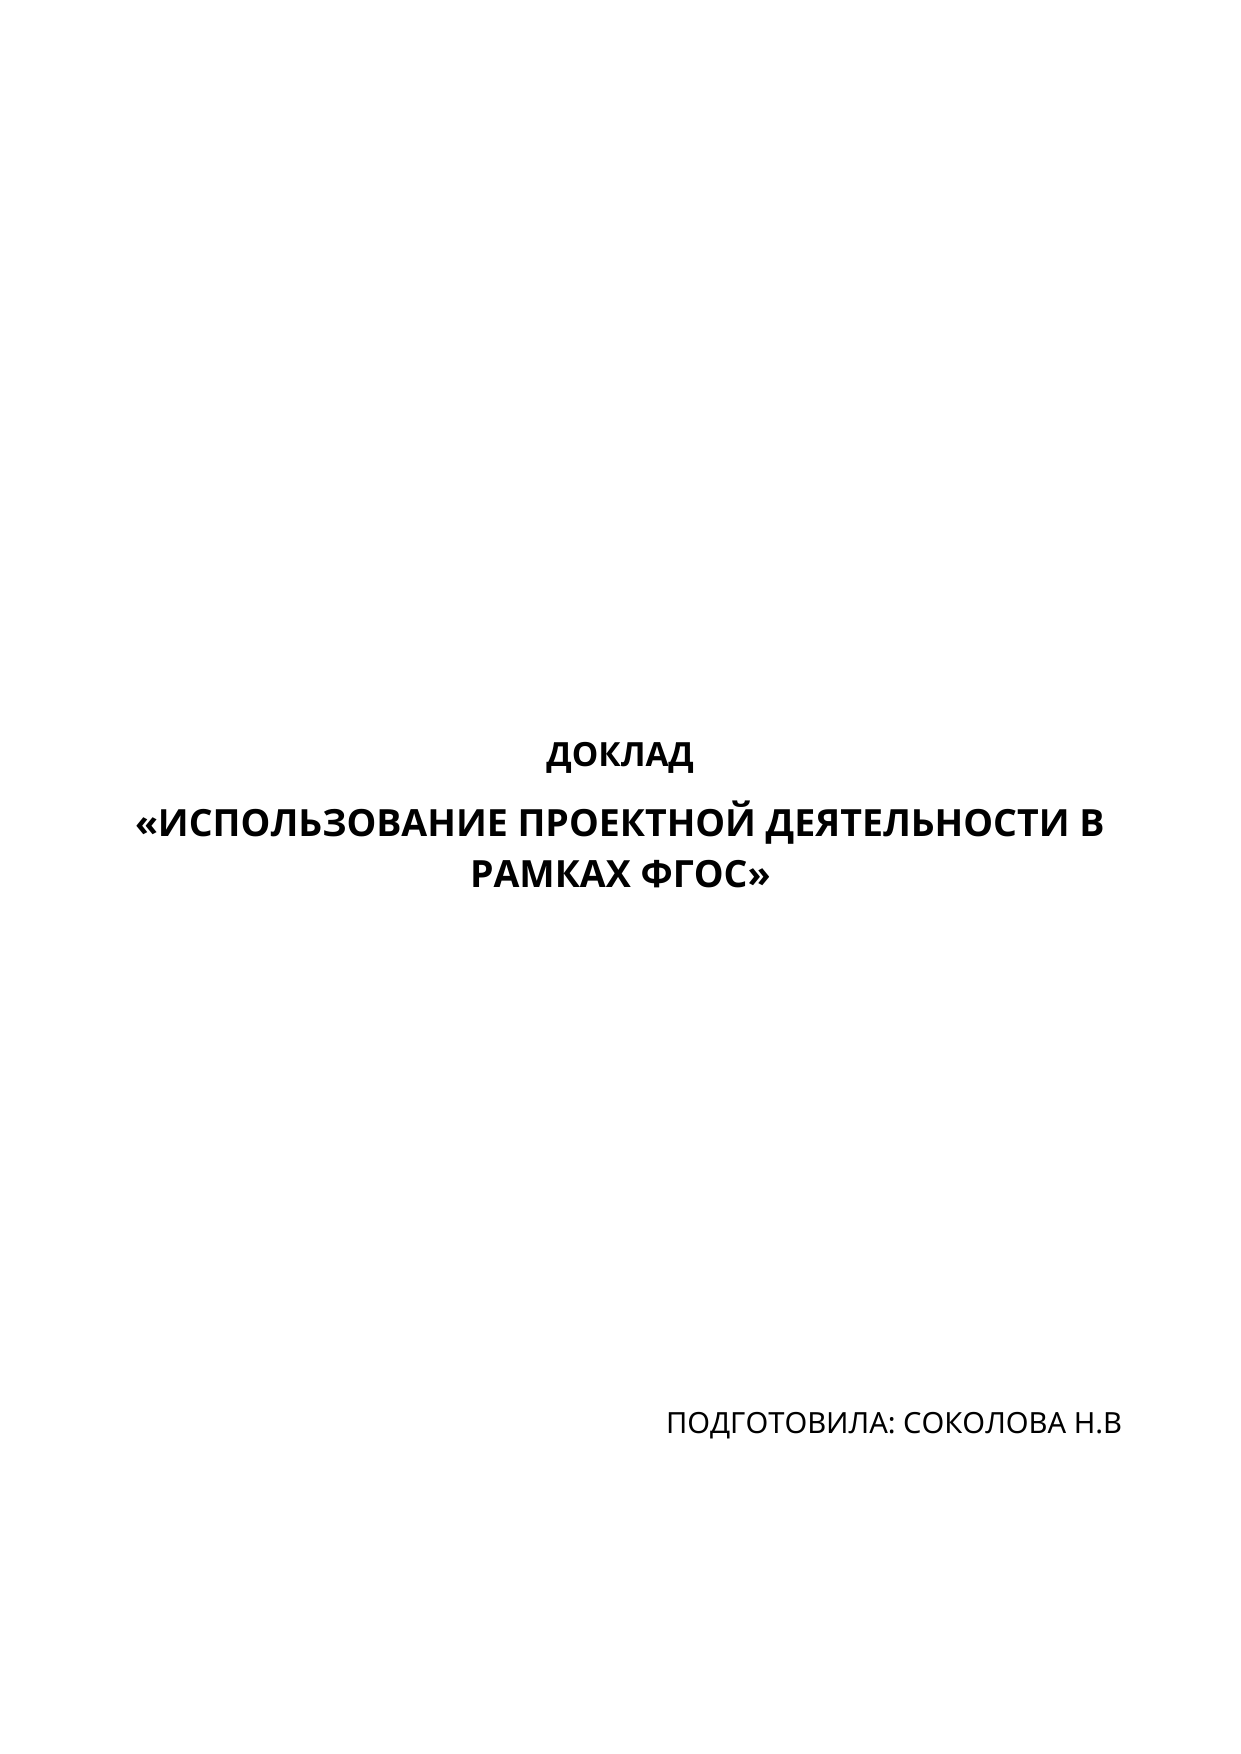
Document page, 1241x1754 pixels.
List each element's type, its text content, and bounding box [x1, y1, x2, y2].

text ПОДГОТОВИЛа: Соколова Н.В [118, 1402, 1122, 1442]
text «ИСПОЛЬЗОВАНИЕ ПРОЕКТНОЙ ДЕЯТЕЛЬНОСТИ В РАМКАХ ФГОС» [118, 797, 1122, 899]
text ДОКЛАД [118, 730, 1122, 776]
